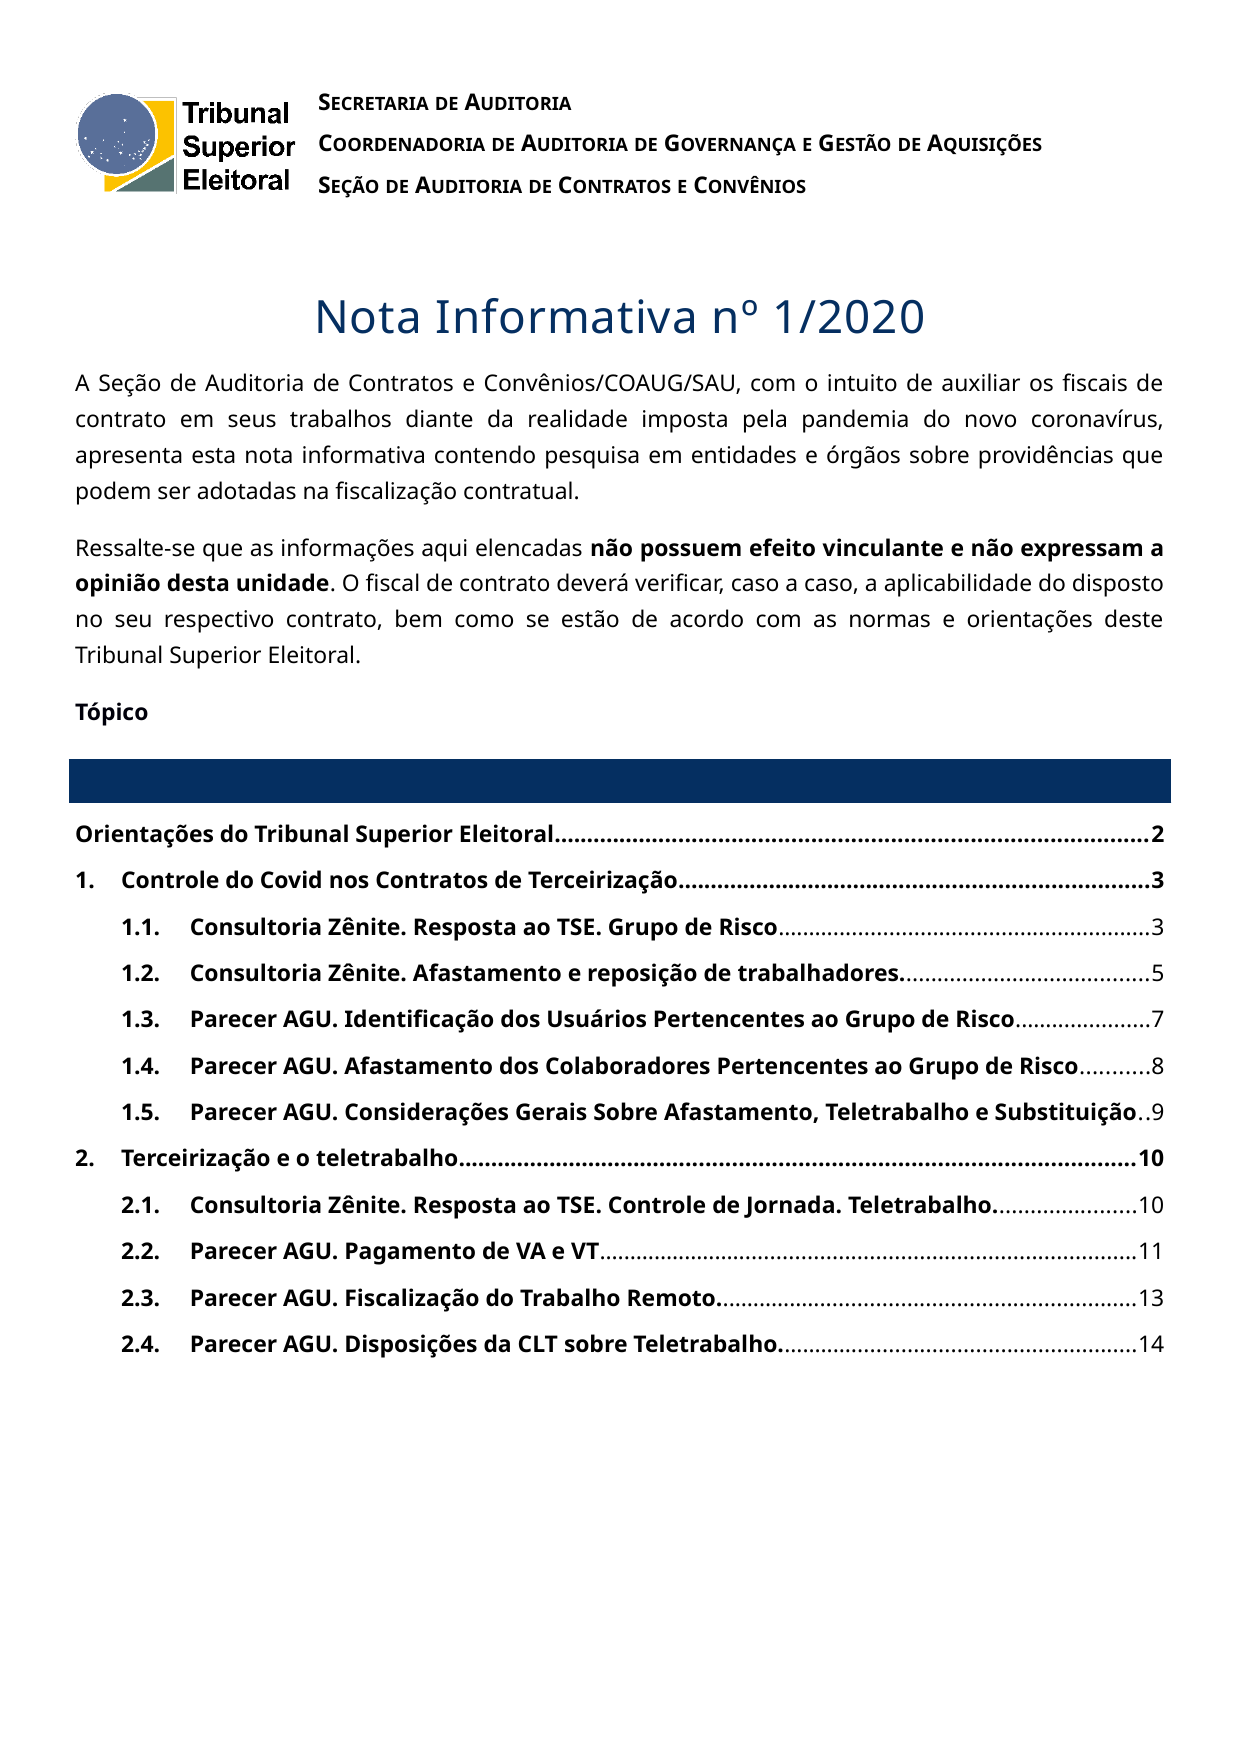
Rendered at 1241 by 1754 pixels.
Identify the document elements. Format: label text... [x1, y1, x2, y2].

text 1. Controle do Covid nos Contratos de Terceirização 3 [75, 864, 1165, 896]
text 2.1. Consultoria Zênite. Resposta ao TSE. Controle de Jornada. Teletrabalho. 10 [121, 1189, 1165, 1220]
text 1.2. Consultoria Zênite. Afastamento e reposição de trabalhadores. 5 [121, 957, 1165, 988]
text Ressalte-se que as informações aqui elencadas não possuem efeito vinculante e não expressam a opinião desta unidade. O fiscal de contrato deverá verificar, caso a caso, a aplicabilidade do disposto no seu respectivo contrato, bem como se estão de acordo com as normas e orientações deste Tribunal Superior Eleitoral. [75, 531, 1165, 671]
table_header Secretaria de Auditoria Coordenadoria de Auditoria de Governança e Gestão de Aquisições Seção de Auditoria de Contratos e Convênios [307, 75, 1171, 200]
table_header [64, 75, 307, 200]
text 1.3. Parecer AGU. Identificação dos Usuários Pertencentes ao Grupo de Risco 7 [121, 1003, 1165, 1034]
text 1.4. Parecer AGU. Afastamento dos Colaboradores Pertencentes ao Grupo de Risco 8 [121, 1050, 1165, 1081]
text 2.2. Parecer AGU. Pagamento de VA e VT 11 [121, 1235, 1165, 1266]
text Orientações do Tribunal Superior Eleitoral 2 [75, 818, 1165, 849]
text 2.3. Parecer AGU. Fiscalização do Trabalho Remoto. 13 [121, 1281, 1165, 1313]
text 1.1. Consultoria Zênite. Resposta ao TSE. Grupo de Risco 3 [121, 911, 1165, 942]
text 2. Terceirização e o teletrabalho 10 [75, 1142, 1165, 1174]
text Tópico [75, 696, 1165, 727]
text 1.5. Parecer AGU. Considerações Gerais Sobre Afastamento, Teletrabalho e Substituição 9 [121, 1096, 1165, 1127]
text 2.4. Parecer AGU. Disposições da CLT sobre Teletrabalho. 14 [121, 1328, 1165, 1359]
title Nota Informativa nº 1/2020 [75, 285, 1165, 347]
text A Seção de Auditoria de Contratos e Convênios/COAUG/SAU, com o intuito de auxiliar os fiscais de contrato em seus trabalhos diante da realidade imposta pela pandemia do novo coronavírus, apresenta esta nota informativa contendo pesquisa em entidades e órgãos sobre providências que podem ser adotadas na fiscalização contratual. [75, 367, 1165, 506]
picture [75, 91, 296, 194]
